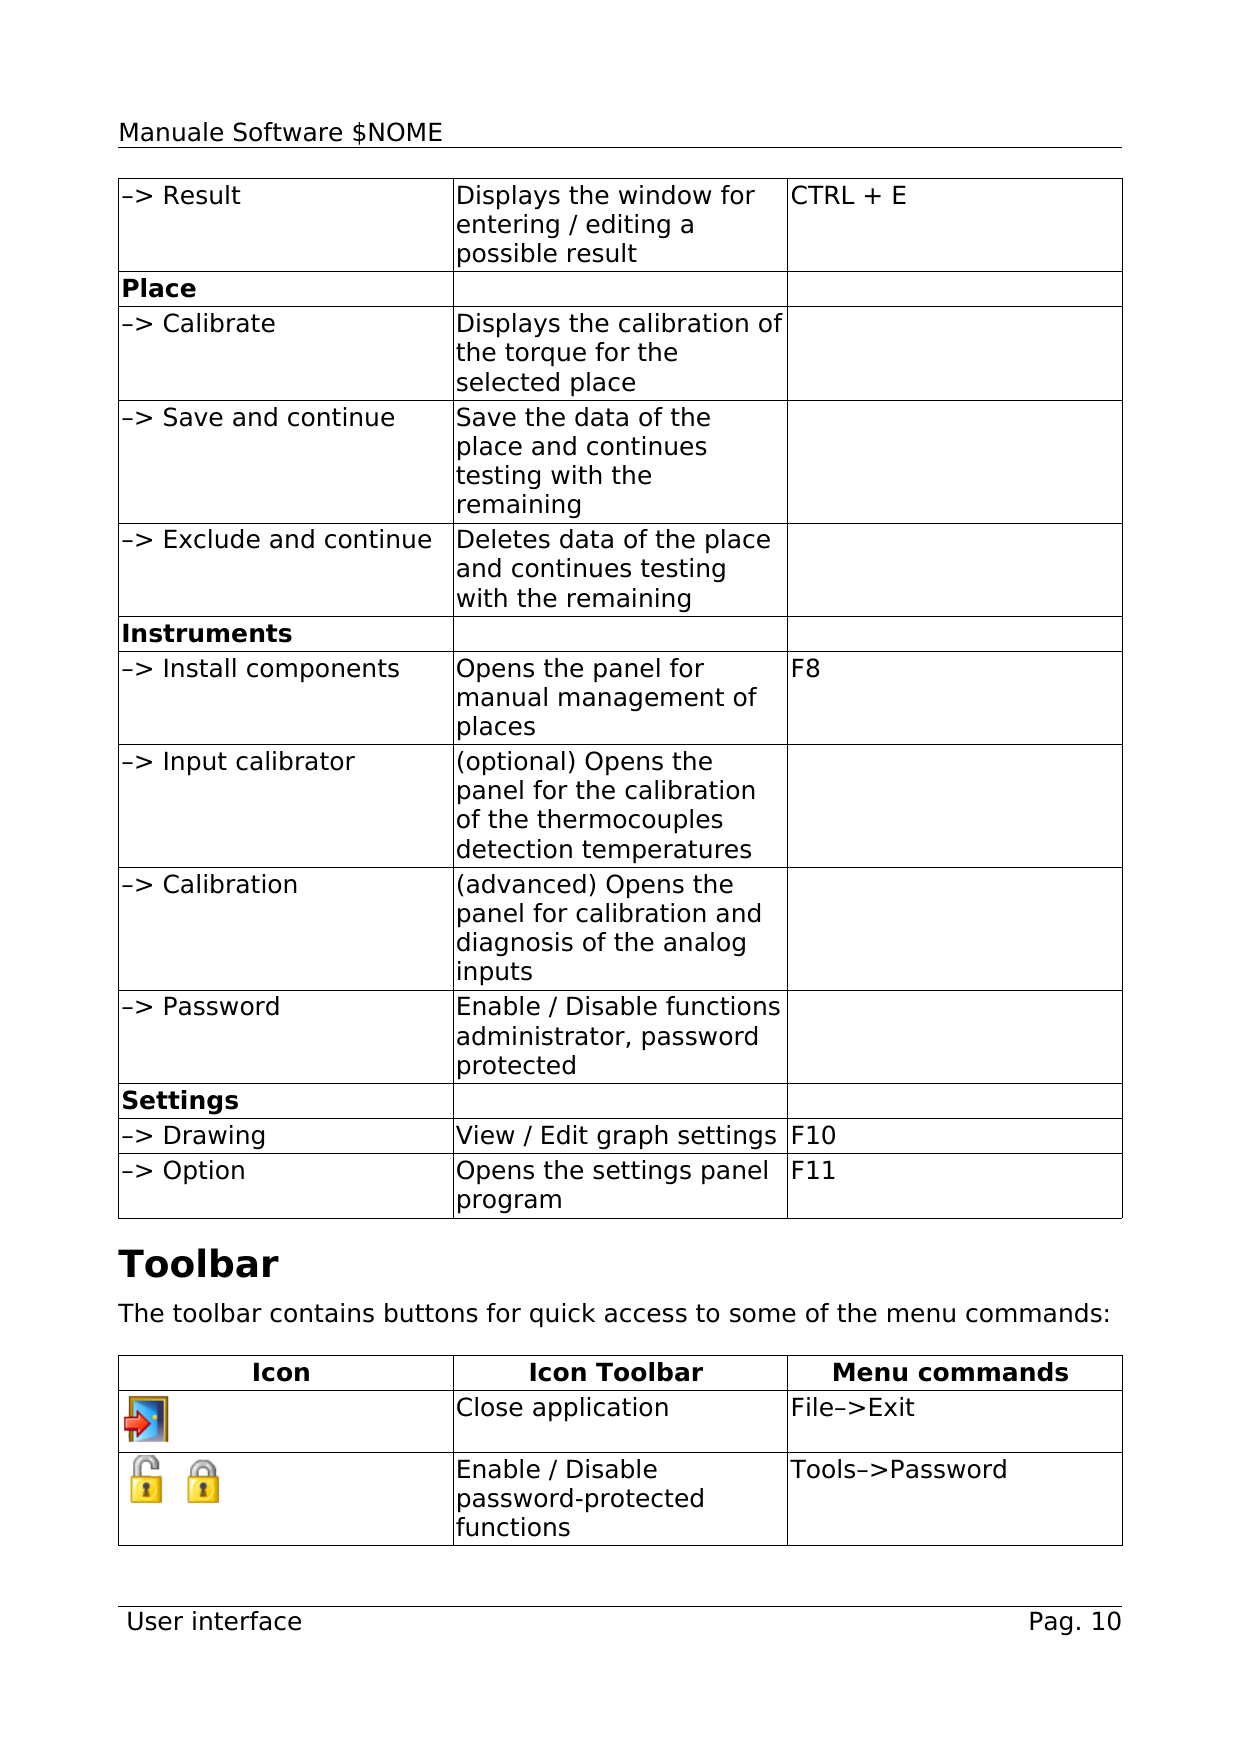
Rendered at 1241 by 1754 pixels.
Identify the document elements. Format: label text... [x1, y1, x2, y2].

table_cell [454, 617, 787, 651]
table_header Icon Toolbar [454, 1356, 787, 1390]
table_cell [788, 745, 1122, 867]
table_cell –> Save and continue [119, 401, 453, 522]
table_cell –> Option [119, 1154, 453, 1217]
picture [178, 1455, 229, 1505]
table_cell F8 [788, 652, 1122, 744]
table_cell –> Calibrate [119, 307, 453, 400]
subtitle Toolbar [118, 1243, 1122, 1286]
table_cell (advanced) Opens the panel for calibration and diagnosis of the analog inputs [454, 868, 787, 989]
table_cell Place [119, 272, 453, 306]
table_cell [788, 524, 1122, 616]
table_cell Save the data of the place and continues testing with the remaining [454, 401, 787, 522]
table_cell Displays the window for entering / editing a possible result [454, 179, 787, 271]
table_cell Displays the calibration of the torque for the selected place [454, 307, 787, 400]
table_cell [788, 307, 1122, 400]
table_cell [119, 1453, 453, 1545]
table_cell F11 [788, 1154, 1122, 1217]
table_cell View / Edit graph settings [454, 1119, 787, 1153]
table_cell Deletes data of the place and continues testing with the remaining [454, 524, 787, 616]
table_header Menu commands [788, 1356, 1122, 1390]
table_cell Settings [119, 1084, 453, 1118]
table_cell Opens the settings panel program [454, 1154, 787, 1217]
text The toolbar contains buttons for quick access to some of the menu commands: [118, 1299, 1122, 1328]
table_cell Instruments [119, 617, 453, 651]
table_cell [454, 1084, 787, 1118]
table_cell File–>Exit [788, 1391, 1122, 1452]
table_cell [788, 868, 1122, 989]
table_cell [788, 1084, 1122, 1118]
table_cell –> Calibration [119, 868, 453, 989]
table_cell Enable / Disable functions administrator, password protected [454, 991, 787, 1083]
table_cell [454, 272, 787, 306]
table_cell –> Exclude and continue [119, 524, 453, 616]
table_cell Opens the panel for manual management of places [454, 652, 787, 744]
picture [121, 1455, 172, 1505]
table_cell –> Install components [119, 652, 453, 744]
picture [121, 1393, 172, 1444]
table_cell [788, 272, 1122, 306]
table_cell (optional) Opens the panel for the calibration of the thermocouples detection temperatures [454, 745, 787, 867]
table_cell –> Input calibrator [119, 745, 453, 867]
table_cell Close application [454, 1391, 787, 1452]
table_cell –> Drawing [119, 1119, 453, 1153]
table_cell [788, 401, 1122, 522]
table_header Icon [119, 1356, 453, 1390]
table_cell CTRL + E [788, 179, 1122, 271]
table_cell [119, 1391, 453, 1452]
table_cell [788, 991, 1122, 1083]
table_cell –> Result [119, 179, 453, 271]
table_cell [788, 617, 1122, 651]
table_cell Tools–>Password [788, 1453, 1122, 1545]
table_cell –> Password [119, 991, 453, 1083]
table_cell Enable / Disable password-protected functions [454, 1453, 787, 1545]
table_cell F10 [788, 1119, 1122, 1153]
